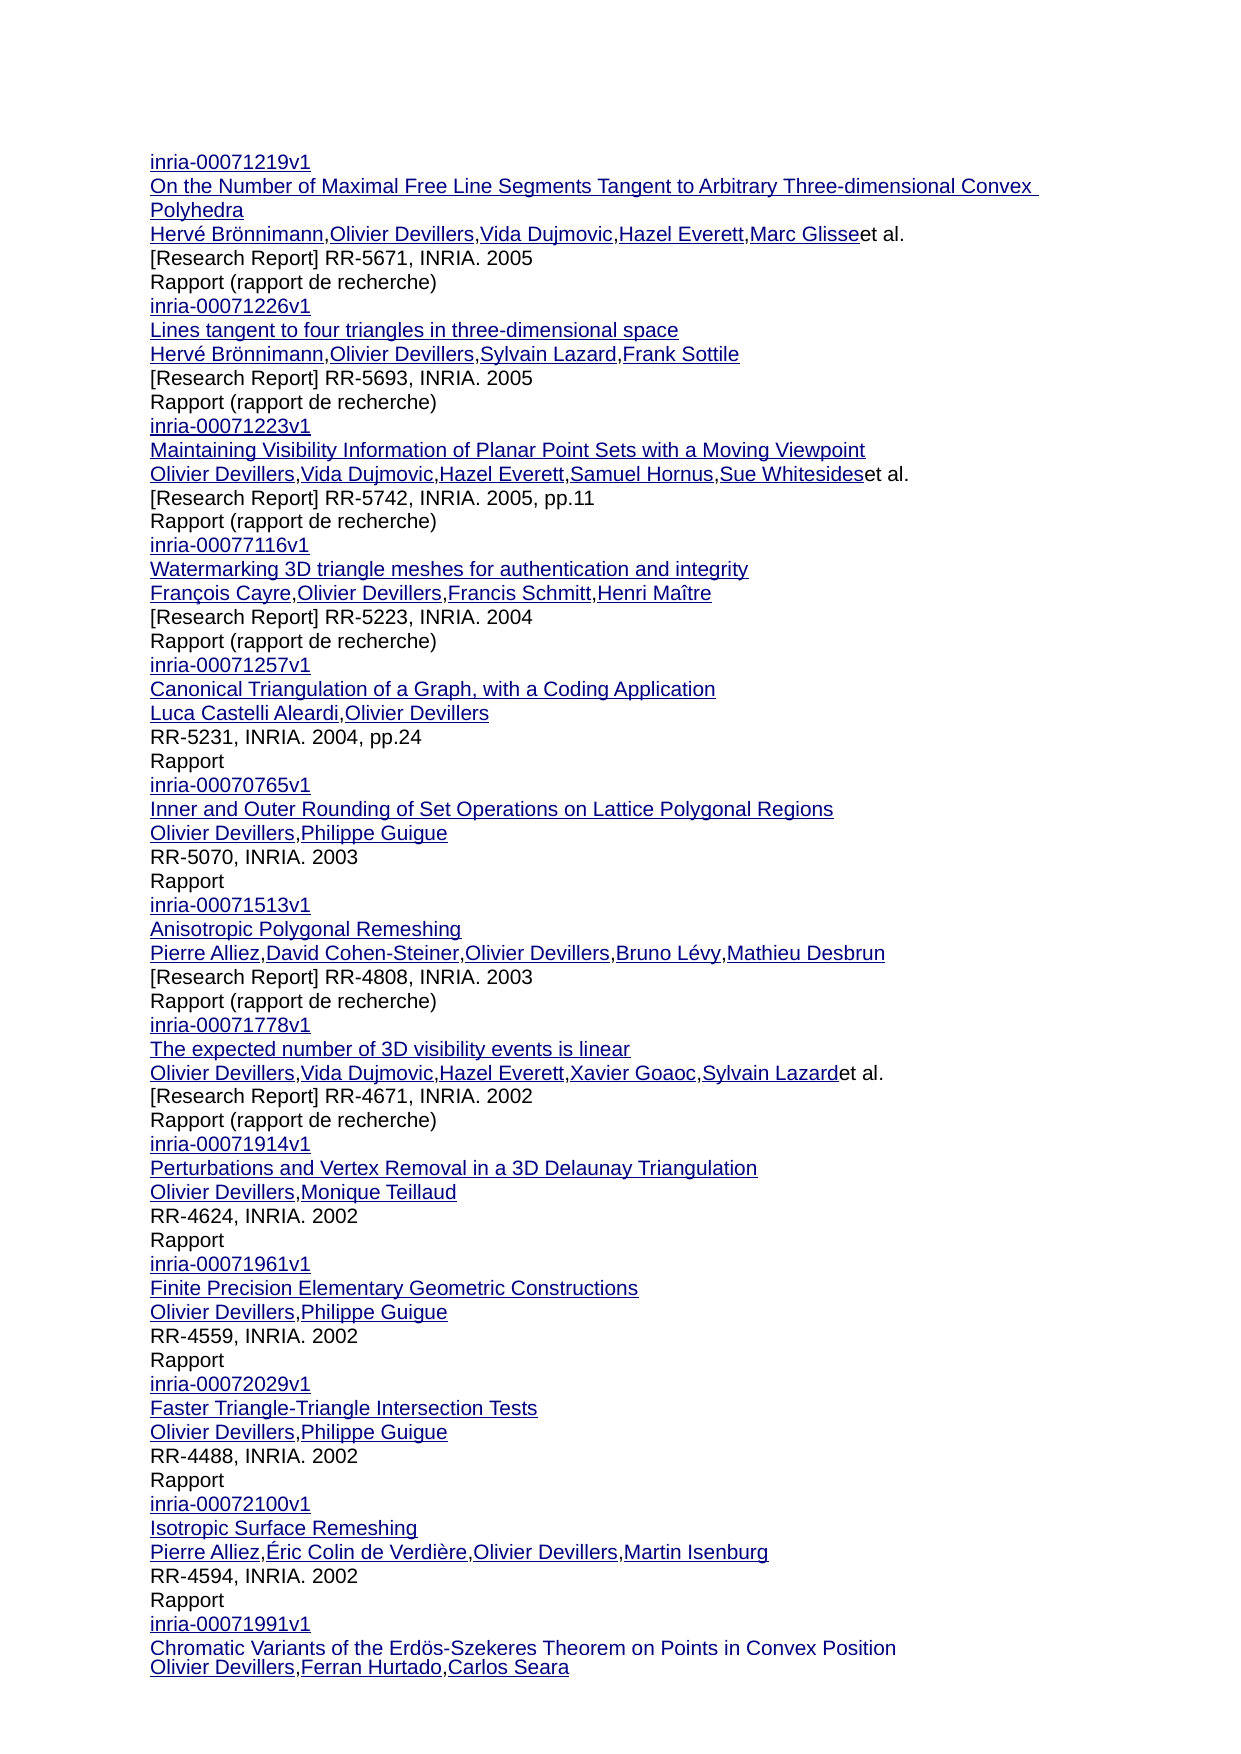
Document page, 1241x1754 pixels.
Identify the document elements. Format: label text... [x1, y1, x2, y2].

table_cell Faster Triangle-Triangle Intersection Tests Olivier Devillers,Philippe Guigue RR-4488, INRIA. 2002 Rapport inria-00072100v1 [150, 1396, 1090, 1516]
table_cell Maintaining Visibility Information of Planar Point Sets with a Moving Viewpoint Olivier Devillers,Vida Dujmovic,Hazel Everett,Samuel Hornus,Sue Whitesideset al. [Research Report] RR-5742, INRIA. 2005, pp.11 Rapport (rapport de recherche) inria-00077116v1 [150, 438, 1090, 557]
table_cell Watermarking 3D triangle meshes for authentication and integrity François Cayre,Olivier Devillers,Francis Schmitt,Henri Maître [Research Report] RR-5223, INRIA. 2004 Rapport (rapport de recherche) inria-00071257v1 [150, 557, 1090, 677]
table_cell Isotropic Surface Remeshing Pierre Alliez,Éric Colin de Verdière,Olivier Devillers,Martin Isenburg RR-4594, INRIA. 2002 Rapport inria-00071991v1 [150, 1516, 1090, 1635]
table_cell inria-00071219v1 [150, 150, 1090, 174]
table_cell Finite Precision Elementary Geometric Constructions Olivier Devillers,Philippe Guigue RR-4559, INRIA. 2002 Rapport inria-00072029v1 [150, 1276, 1090, 1396]
table_cell Chromatic Variants of the Erdös-Szekeres Theorem on Points in Convex Position Olivier Devillers,Ferran Hurtado,Carlos Seara [150, 1635, 1090, 1679]
table_cell Lines tangent to four triangles in three-dimensional space Hervé Brönnimann,Olivier Devillers,Sylvain Lazard,Frank Sottile [Research Report] RR-5693, INRIA. 2005 Rapport (rapport de recherche) inria-00071223v1 [150, 318, 1090, 437]
table_cell Inner and Outer Rounding of Set Operations on Lattice Polygonal Regions Olivier Devillers,Philippe Guigue RR-5070, INRIA. 2003 Rapport inria-00071513v1 [150, 797, 1090, 917]
table_cell The expected number of 3D visibility events is linear Olivier Devillers,Vida Dujmovic,Hazel Everett,Xavier Goaoc,Sylvain Lazardet al. [Research Report] RR-4671, INRIA. 2002 Rapport (rapport de recherche) inria-00071914v1 [150, 1036, 1090, 1156]
table_cell On the Number of Maximal Free Line Segments Tangent to Arbitrary Three-dimensional Convex Polyhedra Hervé Brönnimann,Olivier Devillers,Vida Dujmovic,Hazel Everett,Marc Glisseet al. [Research Report] RR-5671, INRIA. 2005 Rapport (rapport de recherche) inria-00071226v1 [150, 174, 1090, 318]
table_cell Perturbations and Vertex Removal in a 3D Delaunay Triangulation Olivier Devillers,Monique Teillaud RR-4624, INRIA. 2002 Rapport inria-00071961v1 [150, 1156, 1090, 1276]
table_cell Anisotropic Polygonal Remeshing Pierre Alliez,David Cohen-Steiner,Olivier Devillers,Bruno Lévy,Mathieu Desbrun [Research Report] RR-4808, INRIA. 2003 Rapport (rapport de recherche) inria-00071778v1 [150, 917, 1090, 1036]
table_cell Canonical Triangulation of a Graph, with a Coding Application Luca Castelli Aleardi,Olivier Devillers RR-5231, INRIA. 2004, pp.24 Rapport inria-00070765v1 [150, 677, 1090, 797]
